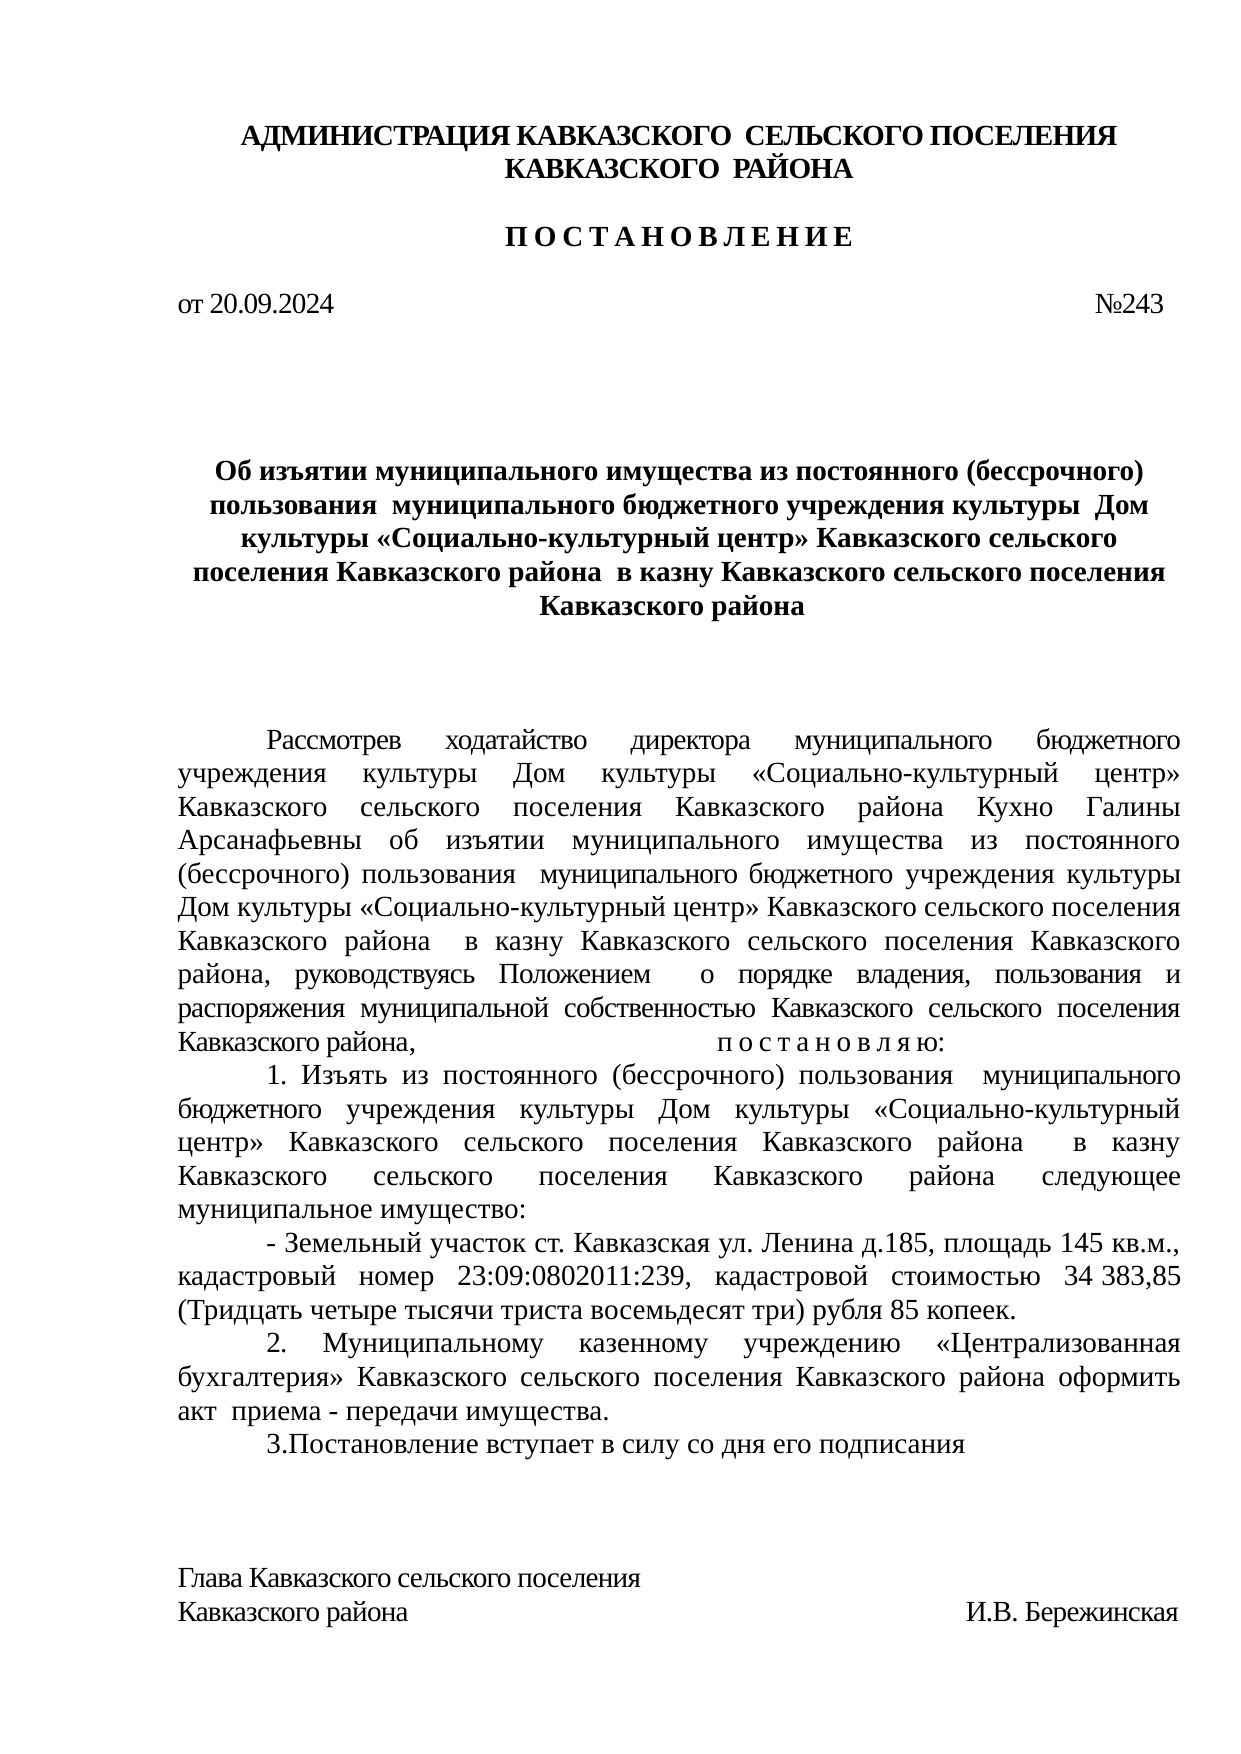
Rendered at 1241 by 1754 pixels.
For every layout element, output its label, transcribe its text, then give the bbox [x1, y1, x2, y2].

text - Земельный участок ст. Кавказская ул. Ленина д.185, площадь 145 кв.м., кадастровый номер 23:09:0802011:239, кадастровой стоимостью 34 383,85 (Тридцать четыре тысячи триста восемьдесят три) рубля 85 копеек. [177, 1225, 1181, 1326]
text от 20.09.2024 №243 [177, 286, 1181, 319]
text КАВКАЗСКОГО РАЙОНА [177, 152, 1181, 185]
text 1. Изъять из постоянного (бессрочного) пользования муниципального бюджетного учреждения культуры Дом культуры «Социально-культурный центр» Кавказского сельского поселения Кавказского района в казну Кавказского сельского поселения Кавказского района следующее муниципальное имущество: [177, 1057, 1181, 1225]
text АДМИНИСТРАЦИЯ КАВКАЗСКОГО СЕЛЬСКОГО ПОСЕЛЕНИЯ [177, 118, 1181, 152]
text 2. Муниципальному казенному учреждению «Централизованная бухгалтерия» Кавказского сельского поселения Кавказского района оформить акт приема - передачи имущества. [177, 1326, 1181, 1426]
text Рассмотрев ходатайство директора муниципального бюджетного учреждения культуры Дом культуры «Социально-культурный центр» Кавказского сельского поселения Кавказского района Кухно Галины Арсанафьевны об изъятии муниципального имущества из постоянного (бессрочного) пользования муниципального бюджетного учреждения культуры Дом культуры «Социально-культурный центр» Кавказского сельского поселения Кавказского района в казну Кавказского сельского поселения Кавказского района, руководствуясь Положением о порядке владения, пользования и распоряжения муниципальной собственностью Кавказского сельского поселения Кавказского района, п о с т а н о в л я ю: [177, 722, 1181, 1057]
text Глава Кавказского сельского поселения [177, 1560, 1181, 1594]
text Кавказского района И.В. Бережинская [177, 1594, 1181, 1627]
text 3.Постановление вступает в силу со дня его подписания [177, 1426, 1181, 1460]
text П О С Т А Н О В Л Е Н И Е [177, 219, 1181, 252]
text Об изъятии муниципального имущества из постоянного (бессрочного) пользования муниципального бюджетного учреждения культуры Дом культуры «Социально-культурный центр» Кавказского сельского поселения Кавказского района в казну Кавказского сельского поселения Кавказского района [177, 453, 1181, 621]
